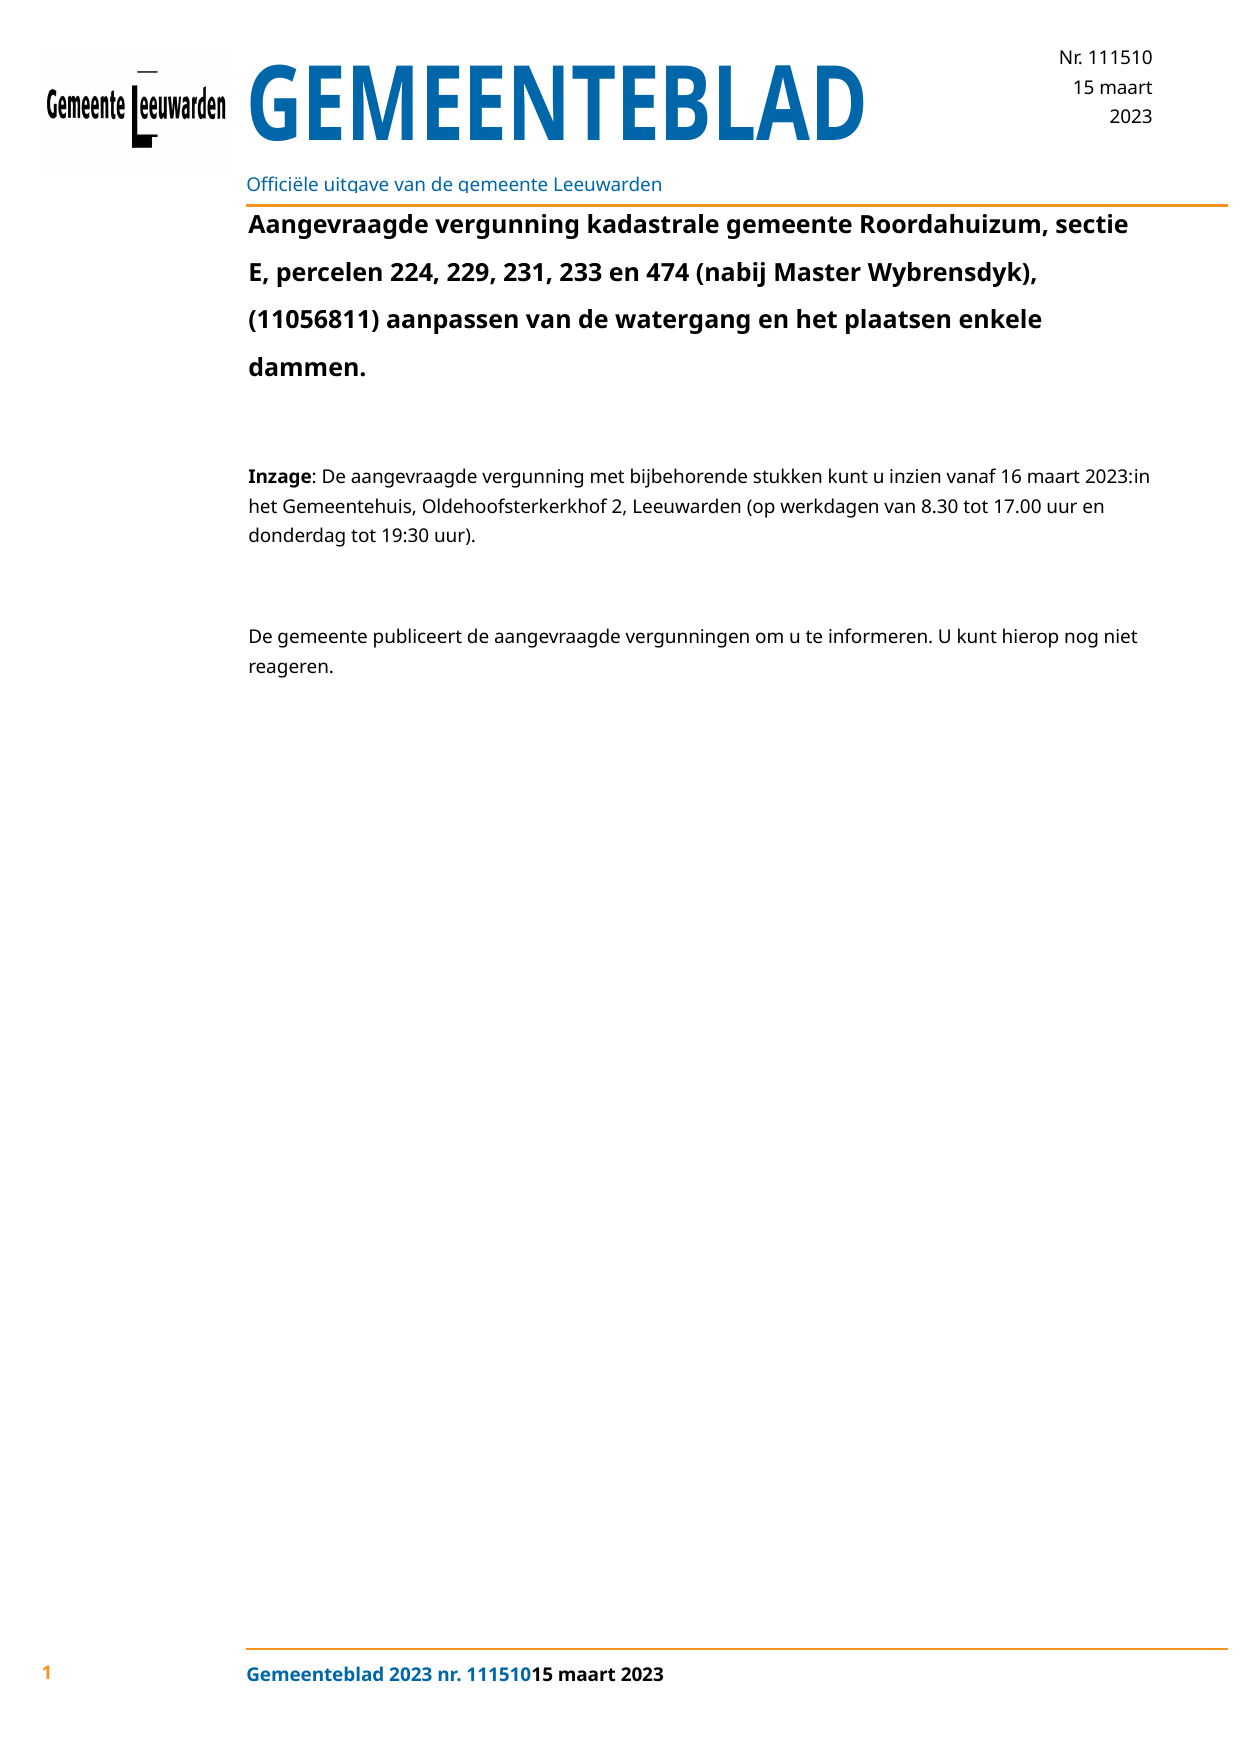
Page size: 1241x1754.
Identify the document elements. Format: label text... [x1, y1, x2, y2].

text Aangevraagde vergunning kadastrale gemeente Roordahuizum, sectie E, percelen 224, 229, 231, 233 en 474 (nabij Master Wybrensdyk), (11056811) aanpassen van de watergang en het plaatsen enkele dammen. [248, 207, 1152, 384]
picture [41, 47, 231, 172]
text Inzage: De aangevraagde vergunning met bijbehorende stukken kunt u inzien vanaf 16 maart 2023:in het Gemeentehuis, Oldehoofsterkerkhof 2, Leeuwarden (op werkdagen van 8.30 tot 17.00 uur en donderdag tot 19:30 uur). [248, 463, 1152, 548]
text De gemeente publiceert de aangevraagde vergunningen om u te informeren. U kunt hierop nog niet reageren. [248, 623, 1152, 679]
